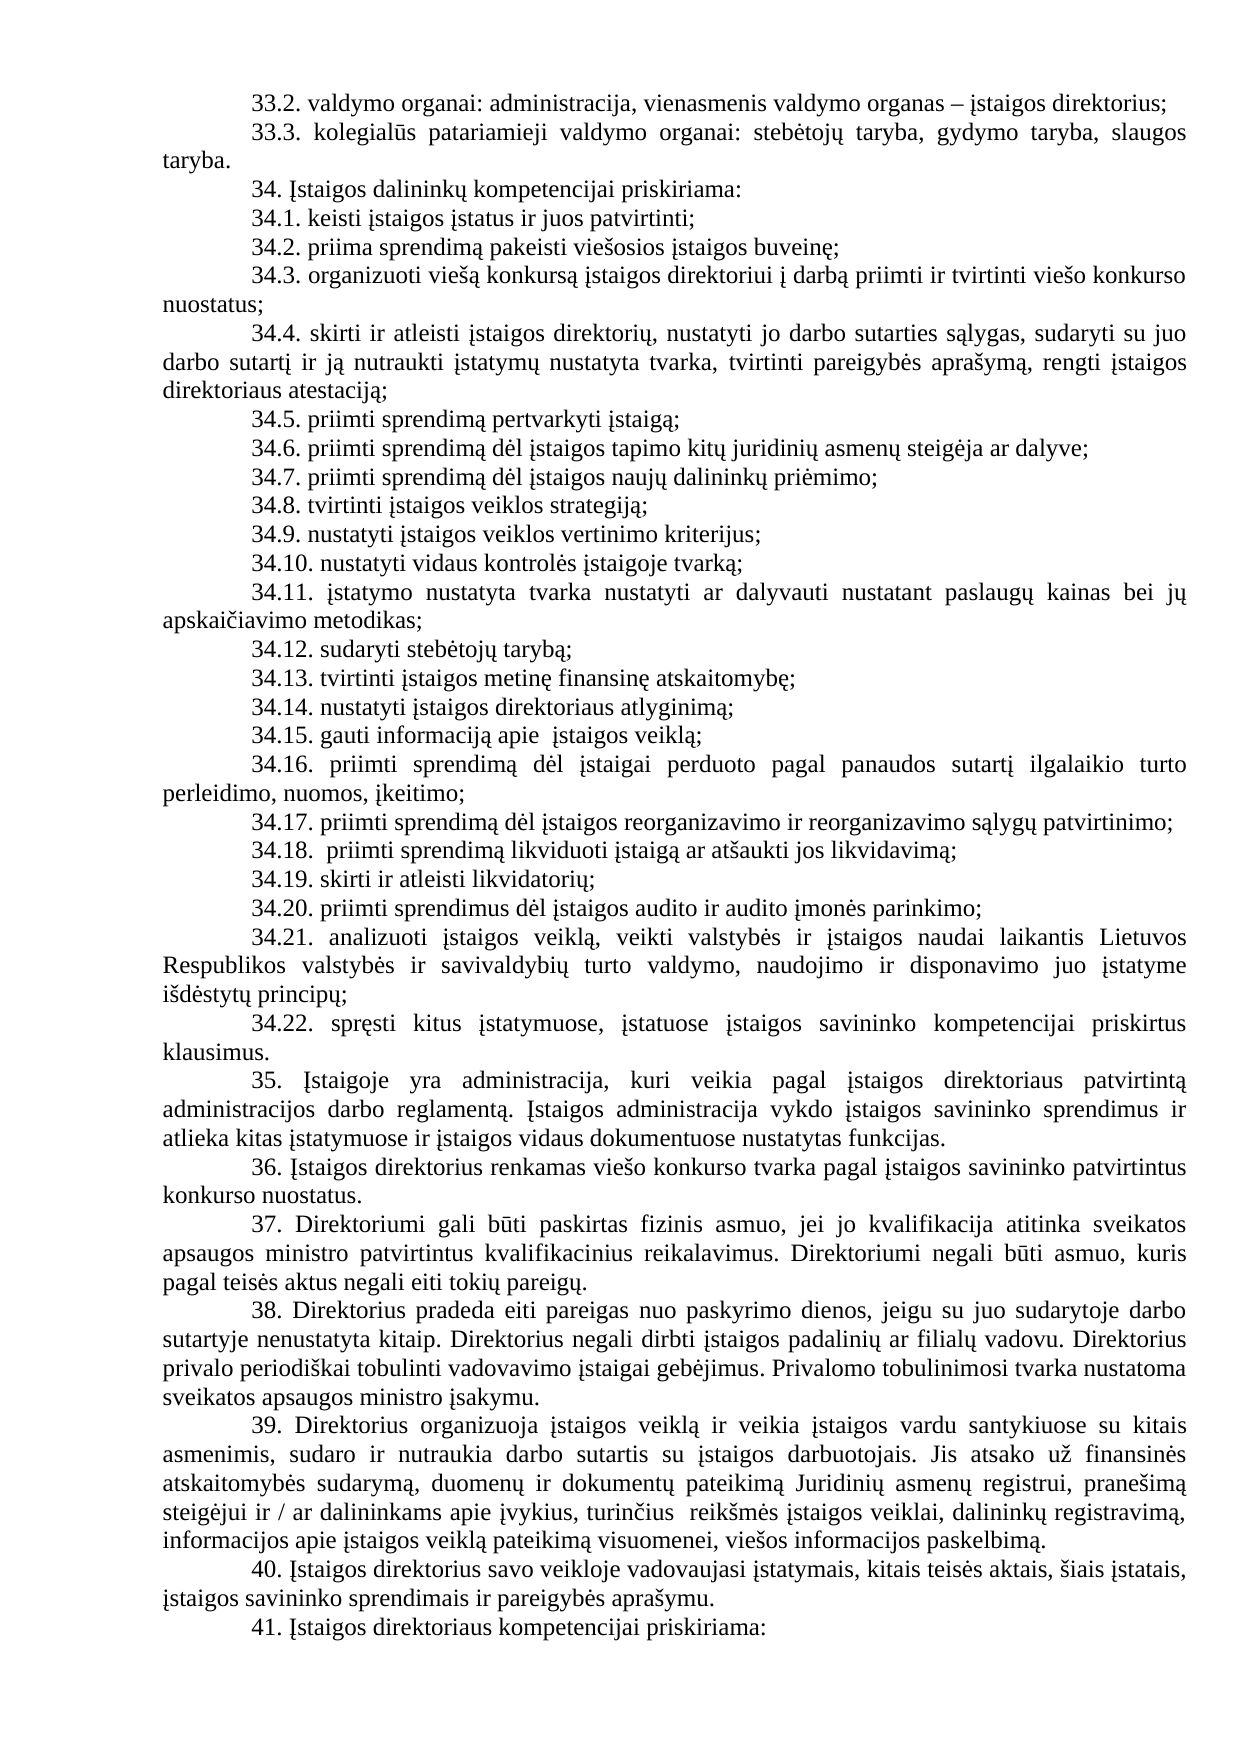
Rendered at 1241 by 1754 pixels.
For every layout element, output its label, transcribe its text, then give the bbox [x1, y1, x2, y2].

text 35. Įstaigoje yra administracija, kuri veikia pagal įstaigos direktoriaus patvirtintą administracijos darbo reglamentą. Įstaigos administracija vykdo įstaigos savininko sprendimus ir atlieka kitas įstatymuose ir įstaigos vidaus dokumentuose nustatytas funkcijas. [162, 1065, 1187, 1152]
text 34.17. priimti sprendimą dėl įstaigos reorganizavimo ir reorganizavimo sąlygų patvirtinimo; [162, 807, 1187, 835]
text 38. Direktorius pradeda eiti pareigas nuo paskyrimo dienos, jeigu su juo sudarytoje darbo sutartyje nenustatyta kitaip. Direktorius negali dirbti įstaigos padalinių ar filialų vadovu. Direktorius privalo periodiškai tobulinti vadovavimo įstaigai gebėjimus. Privalomo tobulinimosi tvarka nustatoma sveikatos apsaugos ministro įsakymu. [162, 1295, 1187, 1410]
text 39. Direktorius organizuoja įstaigos veiklą ir veikia įstaigos vardu santykiuose su kitais asmenimis, sudaro ir nutraukia darbo sutartis su įstaigos darbuotojais. Jis atsako už finansinės atskaitomybės sudarymą, duomenų ir dokumentų pateikimą Juridinių asmenų registrui, pranešimą steigėjui ir / ar dalininkams apie įvykius, turinčius reikšmės įstaigos veiklai, dalininkų registravimą, informacijos apie įstaigos veiklą pateikimą visuomenei, viešos informacijos paskelbimą. [162, 1410, 1187, 1554]
text 34.12. sudaryti stebėtojų tarybą; [162, 634, 1187, 663]
text 33.2. valdymo organai: administracija, vienasmenis valdymo organas – įstaigos direktorius; [162, 88, 1187, 117]
text 34.4. skirti ir atleisti įstaigos direktorių, nustatyti jo darbo sutarties sąlygas, sudaryti su juo darbo sutartį ir ją nutraukti įstatymų nustatyta tvarka, tvirtinti pareigybės aprašymą, rengti įstaigos direktoriaus atestaciją; [162, 318, 1187, 404]
text 34.11. įstatymo nustatyta tvarka nustatyti ar dalyvauti nustatant paslaugų kainas bei jų apskaičiavimo metodikas; [162, 577, 1187, 634]
text 36. Įstaigos direktorius renkamas viešo konkurso tvarka pagal įstaigos savininko patvirtintus konkurso nuostatus. [162, 1152, 1187, 1209]
text 34.1. keisti įstaigos įstatus ir juos patvirtinti; [162, 203, 1187, 232]
text 34.7. priimti sprendimą dėl įstaigos naujų dalininkų priėmimo; [162, 462, 1187, 490]
text 34.22. spręsti kitus įstatymuose, įstatuose įstaigos savininko kompetencijai priskirtus klausimus. [162, 1008, 1187, 1065]
text 34.10. nustatyti vidaus kontrolės įstaigoje tvarką; [162, 548, 1187, 577]
text 34.5. priimti sprendimą pertvarkyti įstaigą; [162, 404, 1187, 433]
text 34.14. nustatyti įstaigos direktoriaus atlyginimą; [162, 692, 1187, 720]
text 34.6. priimti sprendimą dėl įstaigos tapimo kitų juridinių asmenų steigėja ar dalyve; [162, 433, 1187, 462]
text 40. Įstaigos direktorius savo veikloje vadovaujasi įstatymais, kitais teisės aktais, šiais įstatais, įstaigos savininko sprendimais ir pareigybės aprašymu. [162, 1554, 1187, 1612]
text 33.3. kolegialūs patariamieji valdymo organai: stebėtojų taryba, gydymo taryba, slaugos taryba. [162, 117, 1187, 174]
text 34. Įstaigos dalininkų kompetencijai priskiriama: [162, 174, 1187, 203]
text 34.16. priimti sprendimą dėl įstaigai perduoto pagal panaudos sutartį ilgalaikio turto perleidimo, nuomos, įkeitimo; [162, 749, 1187, 807]
text 34.19. skirti ir atleisti likvidatorių; [162, 864, 1187, 893]
text 34.2. priima sprendimą pakeisti viešosios įstaigos buveinę; [162, 232, 1187, 260]
text 41. Įstaigos direktoriaus kompetencijai priskiriama: [162, 1612, 1187, 1640]
text 37. Direktoriumi gali būti paskirtas fizinis asmuo, jei jo kvalifikacija atitinka sveikatos apsaugos ministro patvirtintus kvalifikacinius reikalavimus. Direktoriumi negali būti asmuo, kuris pagal teisės aktus negali eiti tokių pareigų. [162, 1209, 1187, 1295]
text 34.15. gauti informaciją apie įstaigos veiklą; [162, 720, 1187, 749]
text 34.9. nustatyti įstaigos veiklos vertinimo kriterijus; [162, 519, 1187, 548]
text 34.20. priimti sprendimus dėl įstaigos audito ir audito įmonės parinkimo; [162, 893, 1187, 922]
text 34.18. priimti sprendimą likviduoti įstaigą ar atšaukti jos likvidavimą; [162, 835, 1187, 864]
text 34.8. tvirtinti įstaigos veiklos strategiją; [162, 490, 1187, 519]
text 34.3. organizuoti viešą konkursą įstaigos direktoriui į darbą priimti ir tvirtinti viešo konkurso nuostatus; [162, 260, 1187, 318]
text 34.21. analizuoti įstaigos veiklą, veikti valstybės ir įstaigos naudai laikantis Lietuvos Respublikos valstybės ir savivaldybių turto valdymo, naudojimo ir disponavimo juo įstatyme išdėstytų principų; [162, 922, 1187, 1008]
text 34.13. tvirtinti įstaigos metinę finansinę atskaitomybę; [162, 663, 1187, 692]
